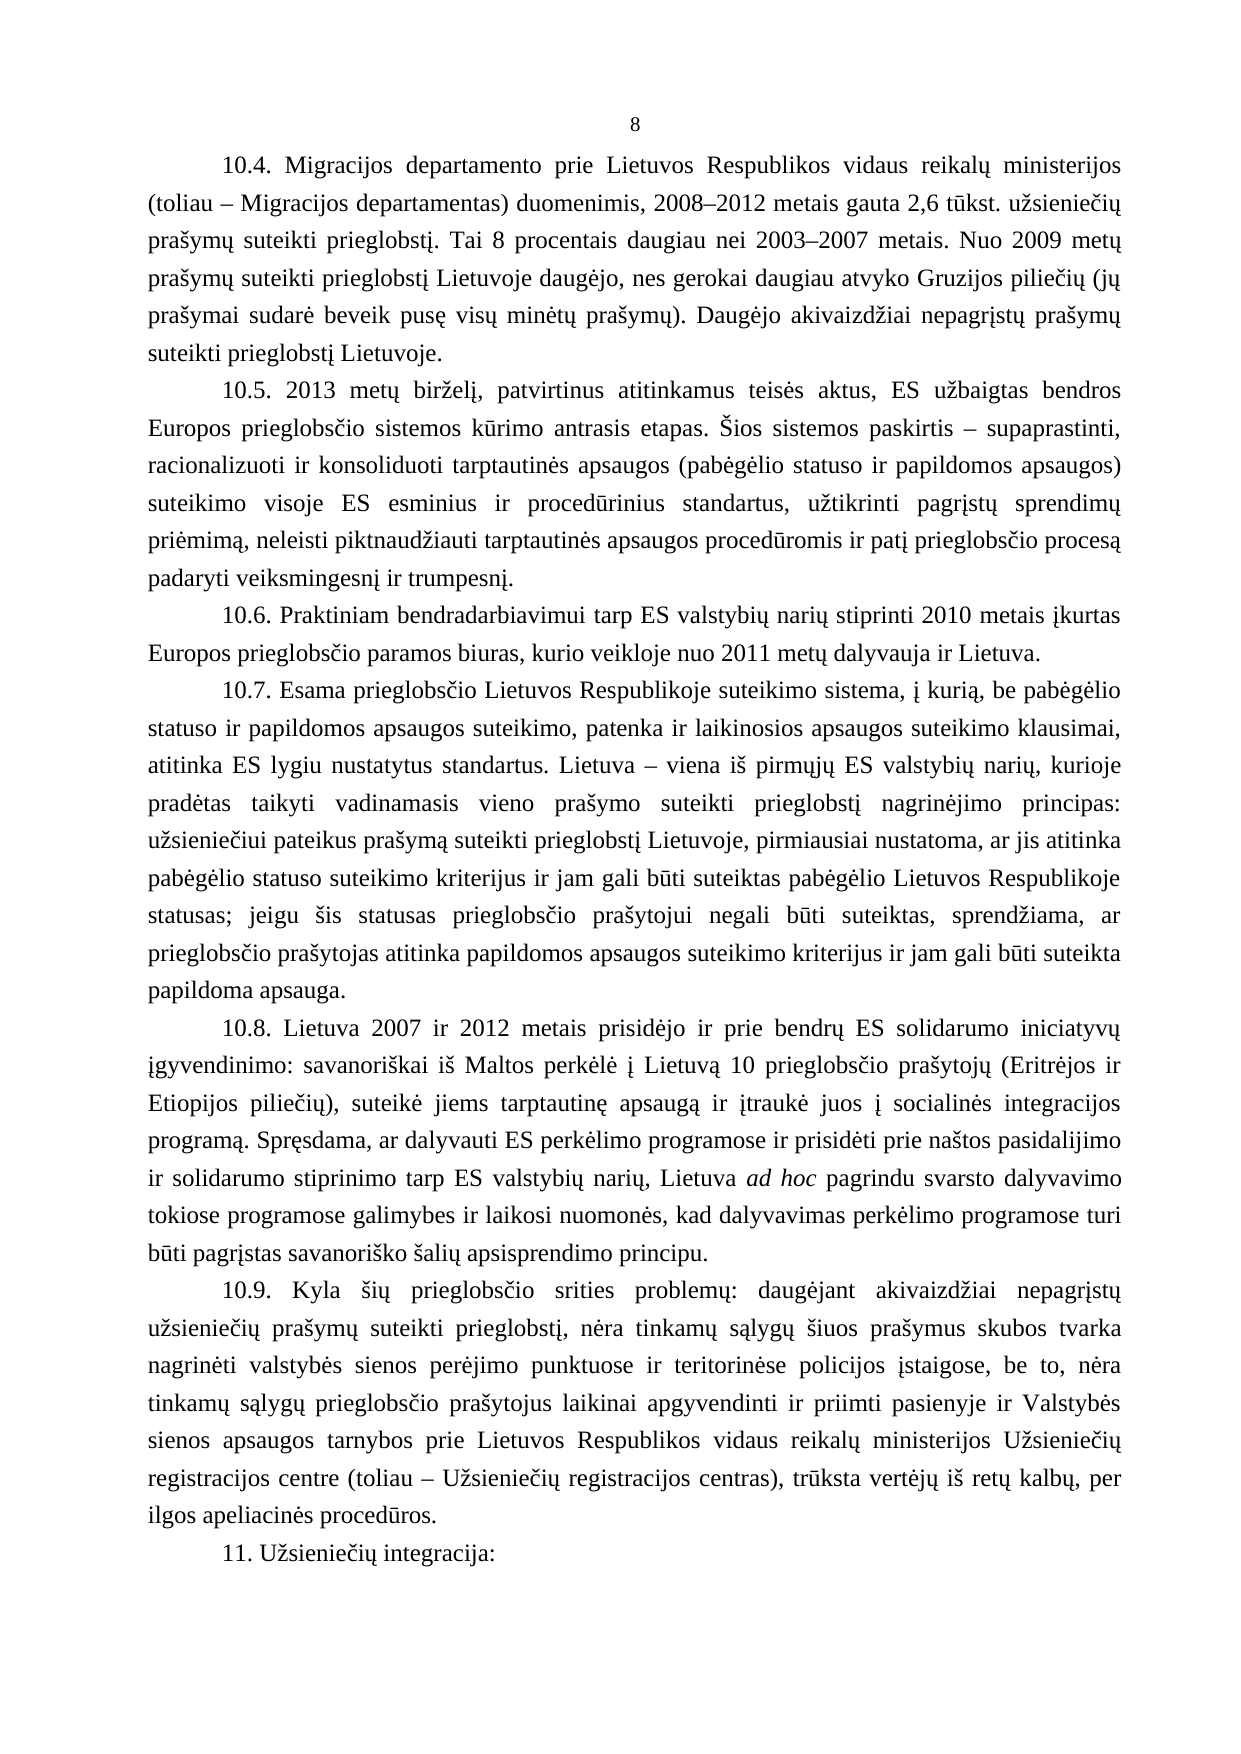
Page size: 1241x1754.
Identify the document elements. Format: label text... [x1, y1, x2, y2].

text 11. Užsieniečių integracija: [148, 1529, 1122, 1567]
text 10.4. Migracijos departamento prie Lietuvos Respublikos vidaus reikalų ministerijos (toliau – Migracijos departamentas) duomenimis, 2008–2012 metais gauta 2,6 tūkst. užsieniečių prašymų suteikti prieglobstį. Tai 8 procentais daugiau nei 2003–2007 metais. Nuo 2009 metų prašymų suteikti prieglobstį Lietuvoje daugėjo, nes gerokai daugiau atvyko Gruzijos piliečių (jų prašymai sudarė beveik pusę visų minėtų prašymų). Daugėjo akivaizdžiai nepagrįstų prašymų suteikti prieglobstį Lietuvoje. [148, 142, 1122, 367]
text 10.6. Praktiniam bendradarbiavimui tarp ES valstybių narių stiprinti 2010 metais įkurtas Europos prieglobsčio paramos biuras, kurio veikloje nuo 2011 metų dalyvauja ir Lietuva. [148, 592, 1122, 667]
text 10.8. Lietuva 2007 ir 2012 metais prisidėjo ir prie bendrų ES solidarumo iniciatyvų įgyvendinimo: savanoriškai iš Maltos perkėlė į Lietuvą 10 prieglobsčio prašytojų (Eritrėjos ir Etiopijos piliečių), suteikė jiems tarptautinę apsaugą ir įtraukė juos į socialinės integracijos programą. Spręsdama, ar dalyvauti ES perkėlimo programose ir prisidėti prie naštos pasidalijimo ir solidarumo stiprinimo tarp ES valstybių narių, Lietuva ad hoc pagrindu svarsto dalyvavimo tokiose programose galimybes ir laikosi nuomonės, kad dalyvavimas perkėlimo programose turi būti pagrįstas savanoriško šalių apsisprendimo principu. [148, 1004, 1122, 1267]
text 10.5. 2013 metų birželį, patvirtinus atitinkamus teisės aktus, ES užbaigtas bendros Europos prieglobsčio sistemos kūrimo antrasis etapas. Šios sistemos paskirtis – supaprastinti, racionalizuoti ir konsoliduoti tarptautinės apsaugos (pabėgėlio statuso ir papildomos apsaugos) suteikimo visoje ES esminius ir procedūrinius standartus, užtikrinti pagrįstų sprendimų priėmimą, neleisti piktnaudžiauti tarptautinės apsaugos procedūromis ir patį prieglobsčio procesą padaryti veiksmingesnį ir trumpesnį. [148, 367, 1122, 592]
text 10.7. Esama prieglobsčio Lietuvos Respublikoje suteikimo sistema, į kurią, be pabėgėlio statuso ir papildomos apsaugos suteikimo, patenka ir laikinosios apsaugos suteikimo klausimai, atitinka ES lygiu nustatytus standartus. Lietuva – viena iš pirmųjų ES valstybių narių, kurioje pradėtas taikyti vadinamasis vieno prašymo suteikti prieglobstį nagrinėjimo principas: užsieniečiui pateikus prašymą suteikti prieglobstį Lietuvoje, pirmiausiai nustatoma, ar jis atitinka pabėgėlio statuso suteikimo kriterijus ir jam gali būti suteiktas pabėgėlio Lietuvos Respublikoje statusas; jeigu šis statusas prieglobsčio prašytojui negali būti suteiktas, sprendžiama, ar prieglobsčio prašytojas atitinka papildomos apsaugos suteikimo kriterijus ir jam gali būti suteikta papildoma apsauga. [148, 667, 1122, 1004]
text 10.9. Kyla šių prieglobsčio srities problemų: daugėjant akivaizdžiai nepagrįstų užsieniečių prašymų suteikti prieglobstį, nėra tinkamų sąlygų šiuos prašymus skubos tvarka nagrinėti valstybės sienos perėjimo punktuose ir teritorinėse policijos įstaigose, be to, nėra tinkamų sąlygų prieglobsčio prašytojus laikinai apgyvendinti ir priimti pasienyje ir Valstybės sienos apsaugos tarnybos prie Lietuvos Respublikos vidaus reikalų ministerijos Užsieniečių registracijos centre (toliau – Užsieniečių registracijos centras), trūksta vertėjų iš retų kalbų, per ilgos apeliacinės procedūros. [148, 1267, 1122, 1529]
